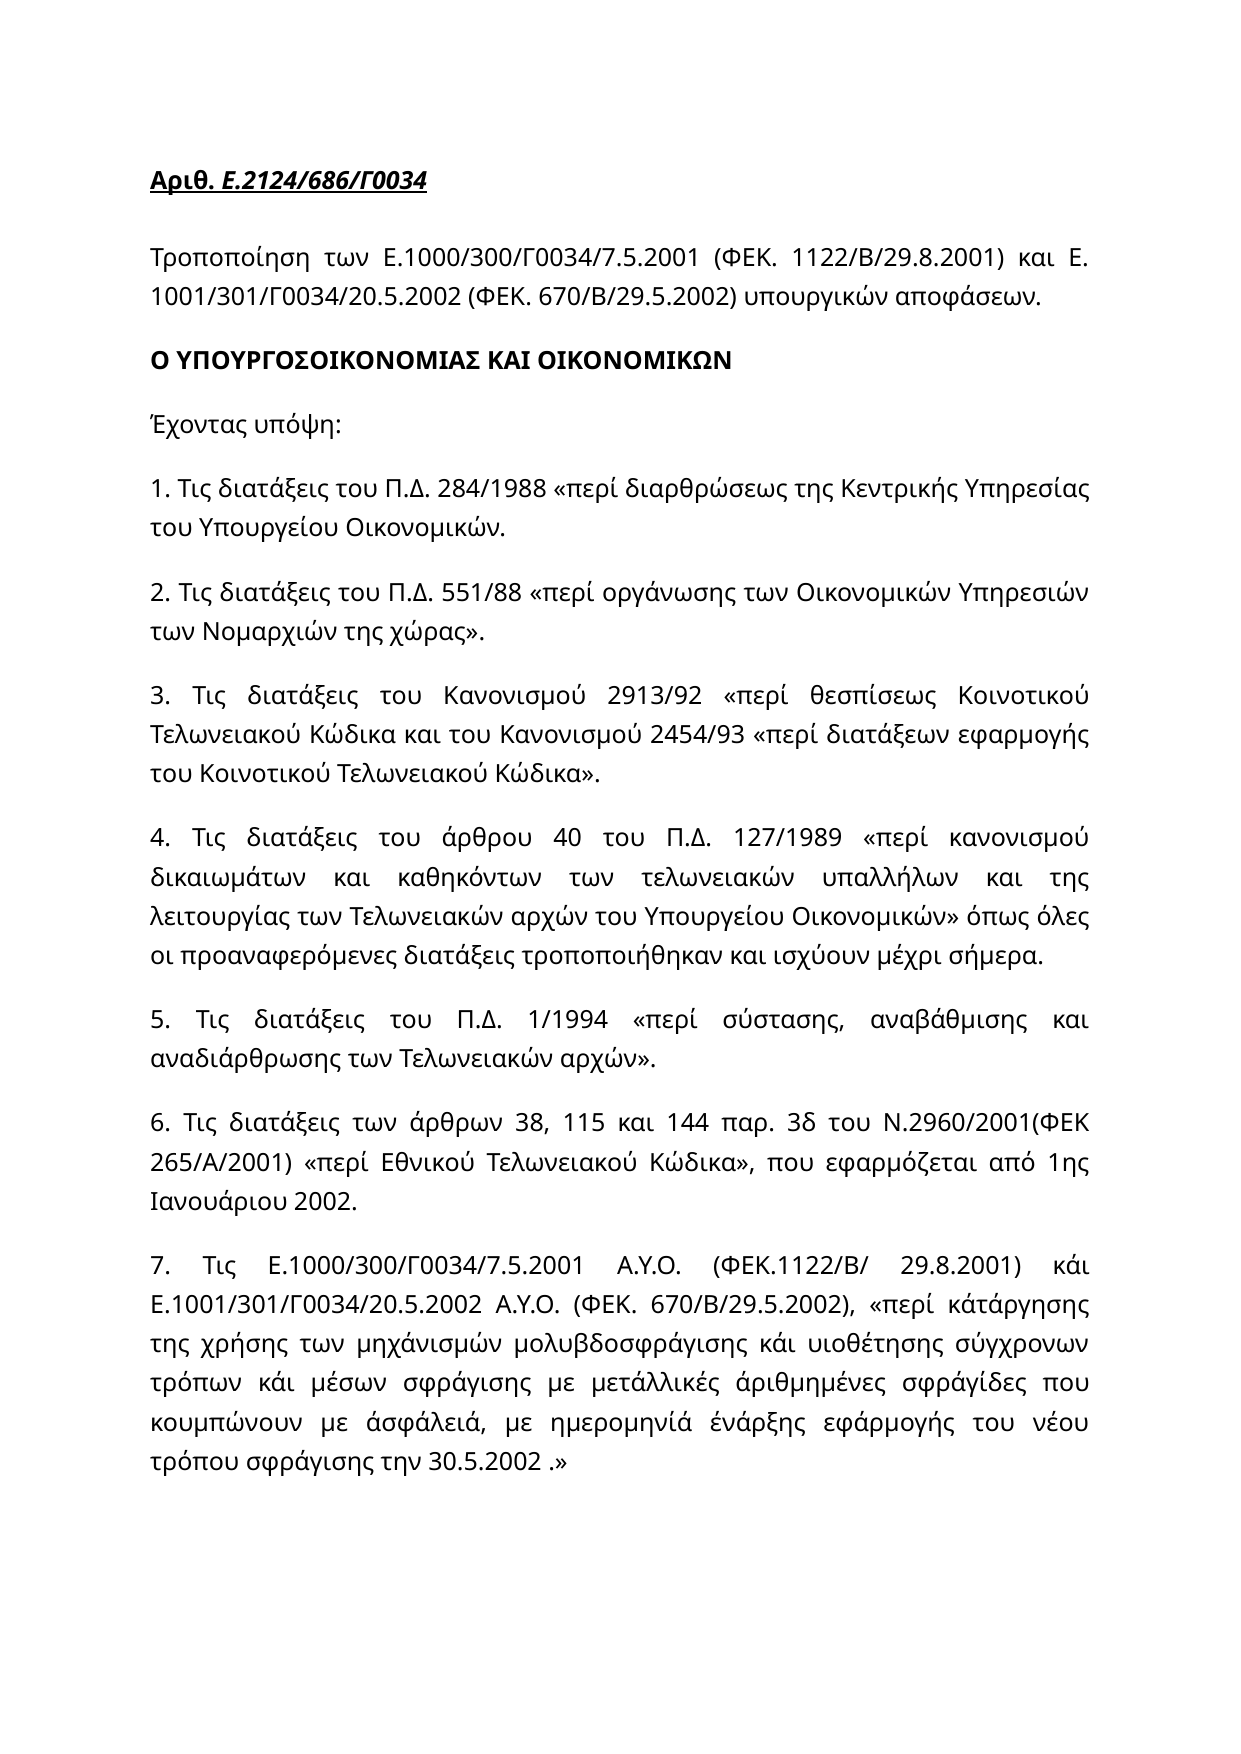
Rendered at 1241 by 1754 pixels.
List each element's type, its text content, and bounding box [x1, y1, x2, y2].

text Έχοντας υπόψη: [150, 407, 1090, 441]
text 2. Τις διατάξεις του Π.Δ. 551/88 «περί οργάνωσης των Οικονομικών Υπηρεσιών των Νομαρχιών της χώρας». [150, 574, 1090, 647]
title Αριθ. Ε.2124/686/Γ0034 [150, 162, 1090, 197]
text 3. Τις διατάξεις του Κανονισμού 2913/92 «περί θεσπίσεως Κοινοτικού Τελωνειακού Κώδικα και του Κανονισμού 2454/93 «περί διατάξεων εφαρμογής του Κοινοτικού Τελωνειακού Κώδικα». [150, 677, 1090, 790]
text 4. Τις διατάξεις του άρθρου 40 του Π.Δ. 127/1989 «περί κανονισμού δικαιωμάτων και καθηκόντων των τελωνειακών υπαλλήλων και της λειτουργίας των Τελωνειακών αρχών του Υπουργείου Οικονομικών» όπως όλες οι προαναφερόμενες διατάξεις τροποποιήθηκαν και ισχύουν μέχρι σήμερα. [150, 820, 1090, 972]
text 7. Τις Ε.1000/300/Γ0034/7.5.2001 Α.Υ.Ο. (ΦΕΚ.1122/Β/ 29.8.2001) κάι Ε.1001/301/Γ0034/20.5.2002 Α.Υ.Ο. (ΦΕΚ. 670/B/29.5.2002), «περί κάτάργησης της χρήσης των μηχάνισμών μολυβδοσφράγισης κάι υιοθέτησης σύγχρονων τρόπων κάι μέσων σφράγισης με μετάλλικές άριθμημένες σφράγίδες που κουμπώνουν με άσφάλειά, με ημερομηνίά ένάρξης εφάρμογής του νέου τρόπου σφράγισης την 30.5.2002 .» [150, 1247, 1090, 1477]
text 6. Τις διατάξεις των άρθρων 38, 115 και 144 παρ. 3δ του Ν.2960/2001(ΦΕΚ 265/Α/2001) «περί Εθνικού Τελωνειακού Κώδικα», που εφαρμόζεται από 1ης Ιανουάριου 2002. [150, 1105, 1090, 1217]
text Τροποποίηση των Ε.1000/300/Γ0034/7.5.2001 (ΦΕΚ. 1122/B/29.8.2001) και Ε. 1001/301/Γ0034/20.5.2002 (ΦΕΚ. 670/B/29.5.2002) υπουργικών αποφάσεων. [150, 239, 1090, 312]
text Ο ΥΠΟΥΡΓΟΣΟΙΚΟΝΟΜΙΑΣ ΚΑΙ ΟΙΚΟΝΟΜΙΚΩΝ [150, 342, 1090, 377]
text 1. Τις διατάξεις του Π.Δ. 284/1988 «περί διαρθρώσεως της Κεντρικής Υπηρεσίας του Υπουργείου Οικονομικών. [150, 471, 1090, 544]
text 5. Τις διατάξεις του Π.Δ. 1/1994 «περί σύστασης, αναβάθμισης και αναδιάρθρωσης των Τελωνειακών αρχών». [150, 1002, 1090, 1075]
